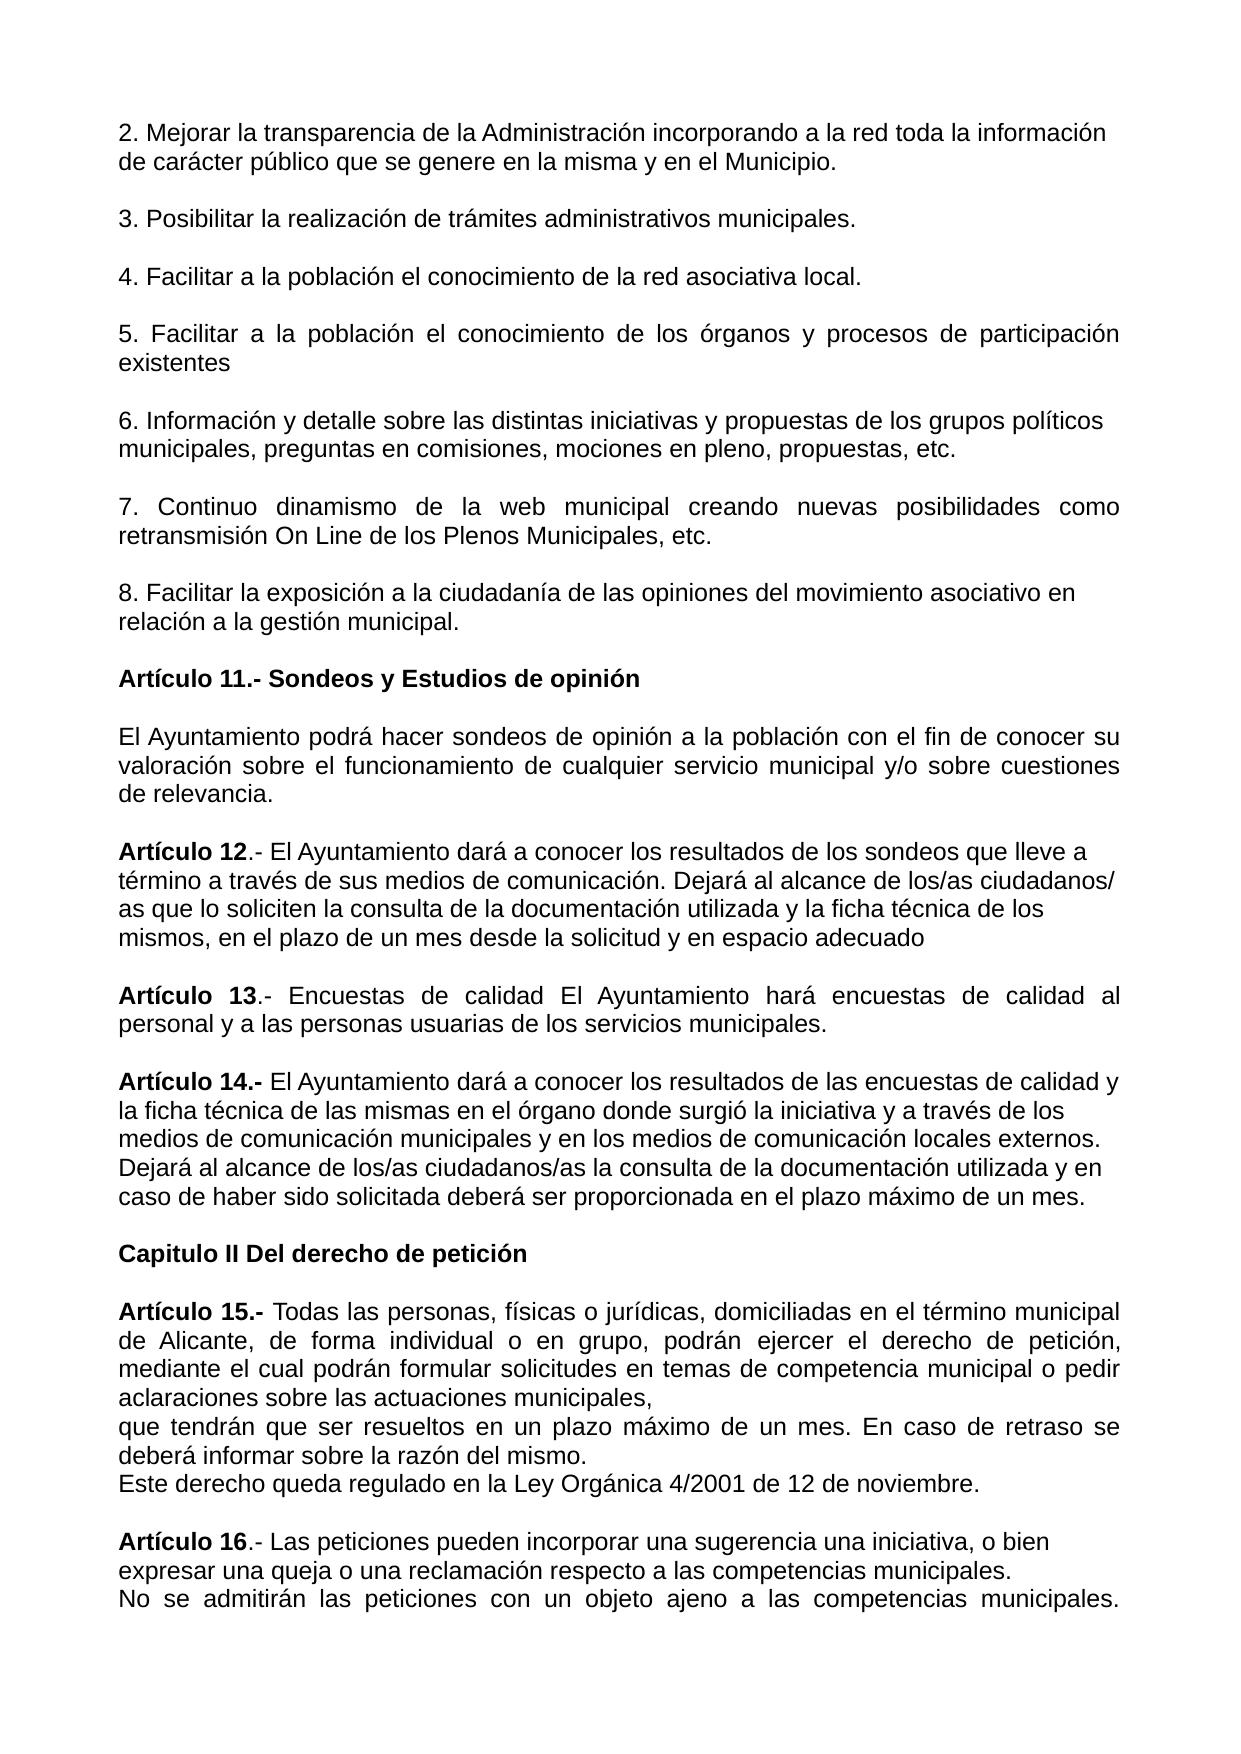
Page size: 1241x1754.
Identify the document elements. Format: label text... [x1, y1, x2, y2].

text Artículo 11.- Sondeos y Estudios de opinión [118, 664, 1122, 693]
text 6. Información y detalle sobre las distintas iniciativas y propuestas de los grupos políticos [118, 406, 1122, 434]
text Artículo 15.- Todas las personas, físicas o jurídicas, domiciliadas en el término municipal de Alicante, de forma individual o en grupo, podrán ejercer el derecho de petición, mediante el cual podrán formular solicitudes en temas de competencia municipal o pedir aclaraciones sobre las actuaciones municipales, [118, 1297, 1122, 1412]
text Artículo 16.- Las peticiones pueden incorporar una sugerencia una iniciativa, o bien [118, 1527, 1122, 1556]
text que tendrán que ser resueltos en un plazo máximo de un mes. En caso de retraso se deberá informar sobre la razón del mismo. [118, 1412, 1122, 1469]
text Este derecho queda regulado en la Ley Orgánica 4/2001 de 12 de noviembre. [118, 1469, 1122, 1498]
text municipales, preguntas en comisiones, mociones en pleno, propuestas, etc. [118, 434, 1122, 463]
text 8. Facilitar la exposición a la ciudadanía de las opiniones del movimiento asociativo en [118, 578, 1122, 607]
text 7. Continuo dinamismo de la web municipal creando nuevas posibilidades como retransmisión On Line de los Plenos Municipales, etc. [118, 492, 1122, 549]
text relación a la gestión municipal. [118, 607, 1122, 636]
text expresar una queja o una reclamación respecto a las competencias municipales. [118, 1556, 1122, 1584]
text mismos, en el plazo de un mes desde la solicitud y en espacio adecuado [118, 923, 1122, 952]
text 2. Mejorar la transparencia de la Administración incorporando a la red toda la información [118, 118, 1122, 147]
text de carácter público que se genere en la misma y en el Municipio. [118, 147, 1122, 176]
text 3. Posibilitar la realización de trámites administrativos municipales. [118, 204, 1122, 233]
text Artículo 12.- El Ayuntamiento dará a conocer los resultados de los sondeos que lleve a [118, 837, 1122, 866]
text Artículo 14.- El Ayuntamiento dará a conocer los resultados de las encuestas de calidad y [118, 1067, 1122, 1096]
text medios de comunicación municipales y en los medios de comunicación locales externos. [118, 1124, 1122, 1153]
text Capitulo II Del derecho de petición [118, 1239, 1122, 1268]
text Artículo 13.- Encuestas de calidad El Ayuntamiento hará encuestas de calidad al personal y a las personas usuarias de los servicios municipales. [118, 981, 1122, 1038]
text término a través de sus medios de comunicación. Dejará al alcance de los/as ciudadanos/ [118, 866, 1122, 894]
text as que lo soliciten la consulta de la documentación utilizada y la ficha técnica de los [118, 894, 1122, 923]
text 4. Facilitar a la población el conocimiento de la red asociativa local. [118, 262, 1122, 291]
text Dejará al alcance de los/as ciudadanos/as la consulta de la documentación utilizada y en [118, 1153, 1122, 1182]
text la ficha técnica de las mismas en el órgano donde surgió la iniciativa y a través de los [118, 1096, 1122, 1124]
text No se admitirán las peticiones con un objeto ajeno a las competencias municipales. [118, 1584, 1122, 1613]
text 5. Facilitar a la población el conocimiento de los órganos y procesos de participación existentes [118, 319, 1122, 377]
text El Ayuntamiento podrá hacer sondeos de opinión a la población con el fin de conocer su valoración sobre el funcionamiento de cualquier servicio municipal y/o sobre cuestiones de relevancia. [118, 722, 1122, 808]
text caso de haber sido solicitada deberá ser proporcionada en el plazo máximo de un mes. [118, 1182, 1122, 1211]
